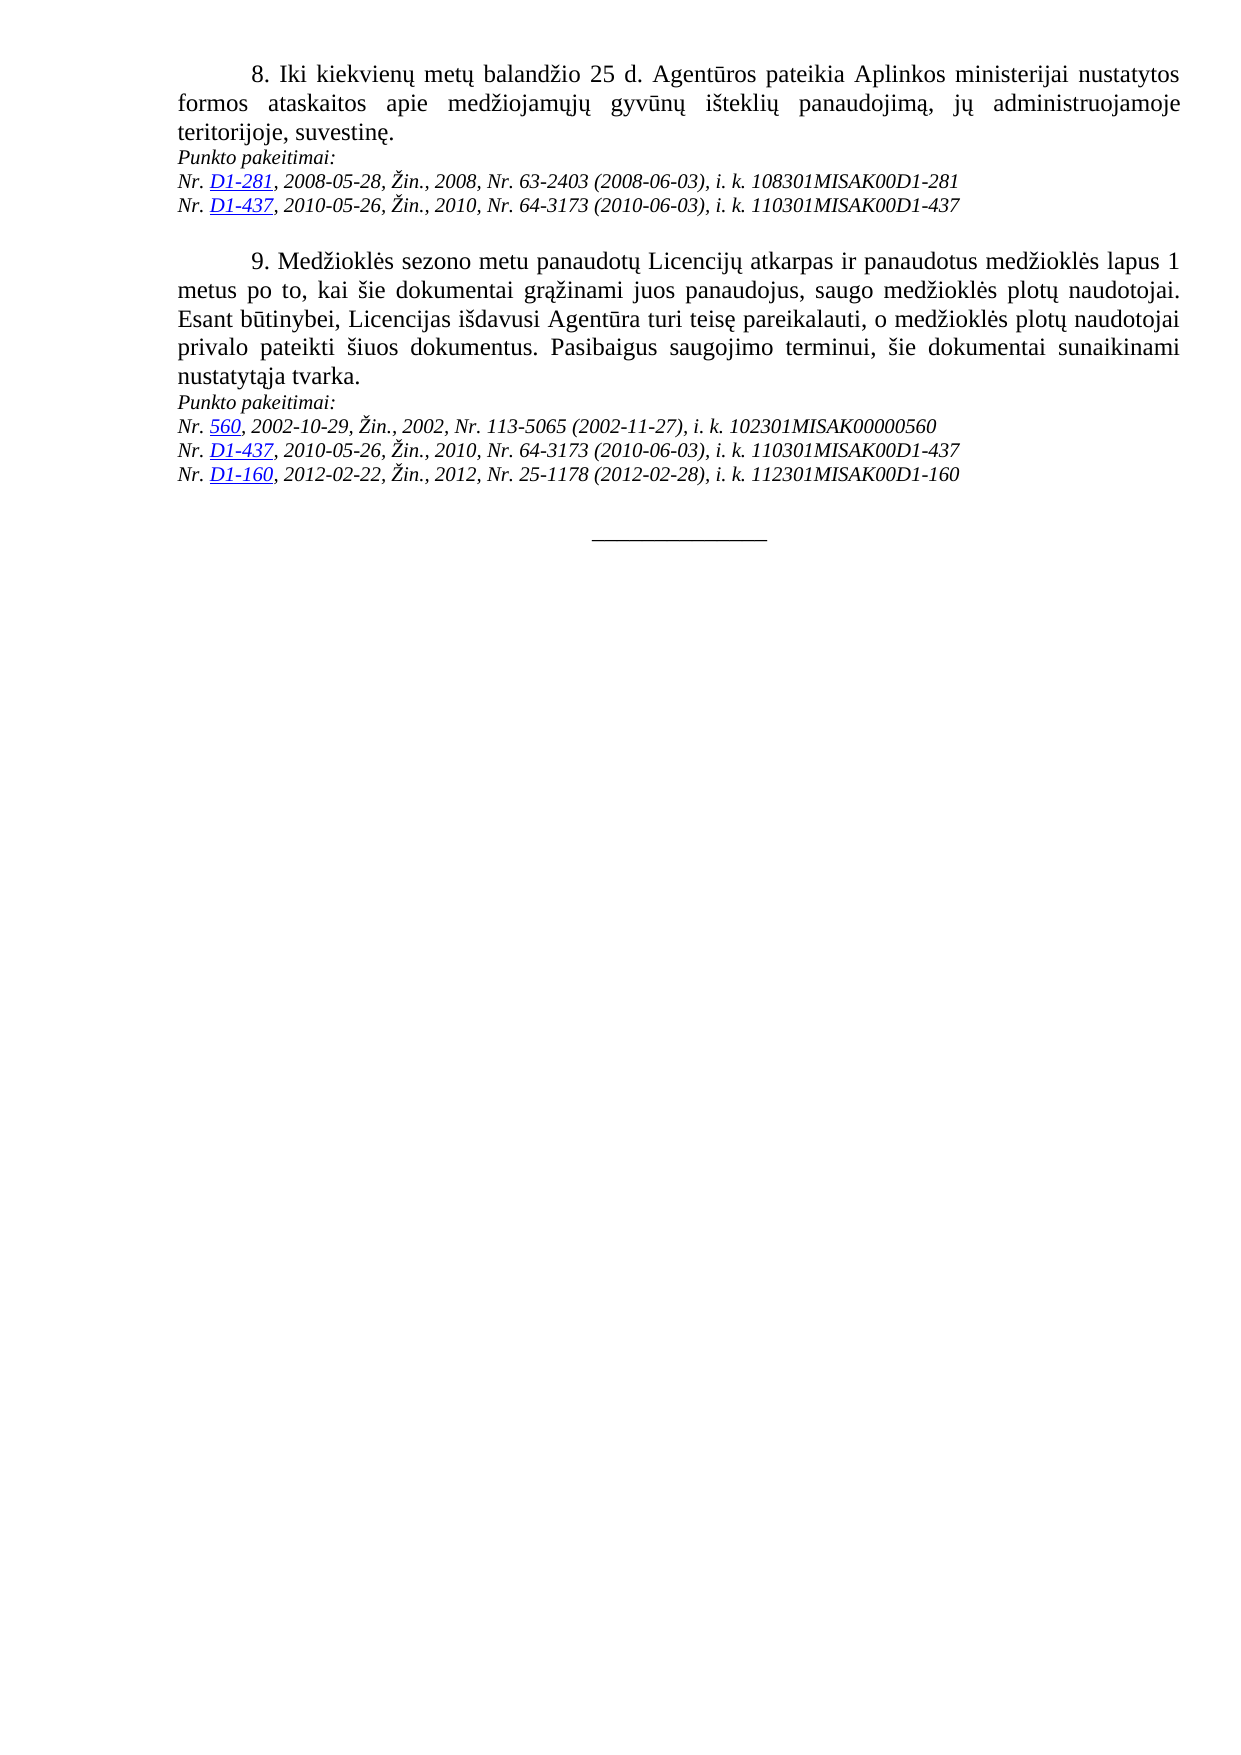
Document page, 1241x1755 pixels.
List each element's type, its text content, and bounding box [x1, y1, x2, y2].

text Nr. D1-437, 2010-05-26, Žin., 2010, Nr. 64-3173 (2010-06-03), i. k. 110301MISAK00D1-437 [177, 193, 1181, 217]
text 9. Medžioklės sezono metu panaudotų Licencijų atkarpas ir panaudotus medžioklės lapus 1 metus po to, kai šie dokumentai grąžinami juos panaudojus, saugo medžioklės plotų naudotojai. Esant būtinybei, Licencijas išdavusi Agentūra turi teisę pareikalauti, o medžioklės plotų naudotojai privalo pateikti šiuos dokumentus. Pasibaigus saugojimo terminui, šie dokumentai sunaikinami nustatytąja tvarka. [177, 246, 1181, 390]
text Punkto pakeitimai: [177, 390, 1181, 414]
text Nr. 560, 2002-10-29, Žin., 2002, Nr. 113-5065 (2002-11-27), i. k. 102301MISAK00000560 [177, 414, 1181, 438]
text Nr. D1-281, 2008-05-28, Žin., 2008, Nr. 63-2403 (2008-06-03), i. k. 108301MISAK00D1-281 [177, 169, 1181, 193]
text Punkto pakeitimai: [177, 145, 1181, 169]
text ______________ [177, 515, 1181, 544]
text Nr. D1-437, 2010-05-26, Žin., 2010, Nr. 64-3173 (2010-06-03), i. k. 110301MISAK00D1-437 [177, 438, 1181, 462]
text 8. Iki kiekvienų metų balandžio 25 d. Agentūros pateikia Aplinkos ministerijai nustatytos formos ataskaitos apie medžiojamųjų gyvūnų išteklių panaudojimą, jų administruojamoje teritorijoje, suvestinę. [177, 59, 1181, 145]
text Nr. D1-160, 2012-02-22, Žin., 2012, Nr. 25-1178 (2012-02-28), i. k. 112301MISAK00D1-160 [177, 462, 1181, 486]
